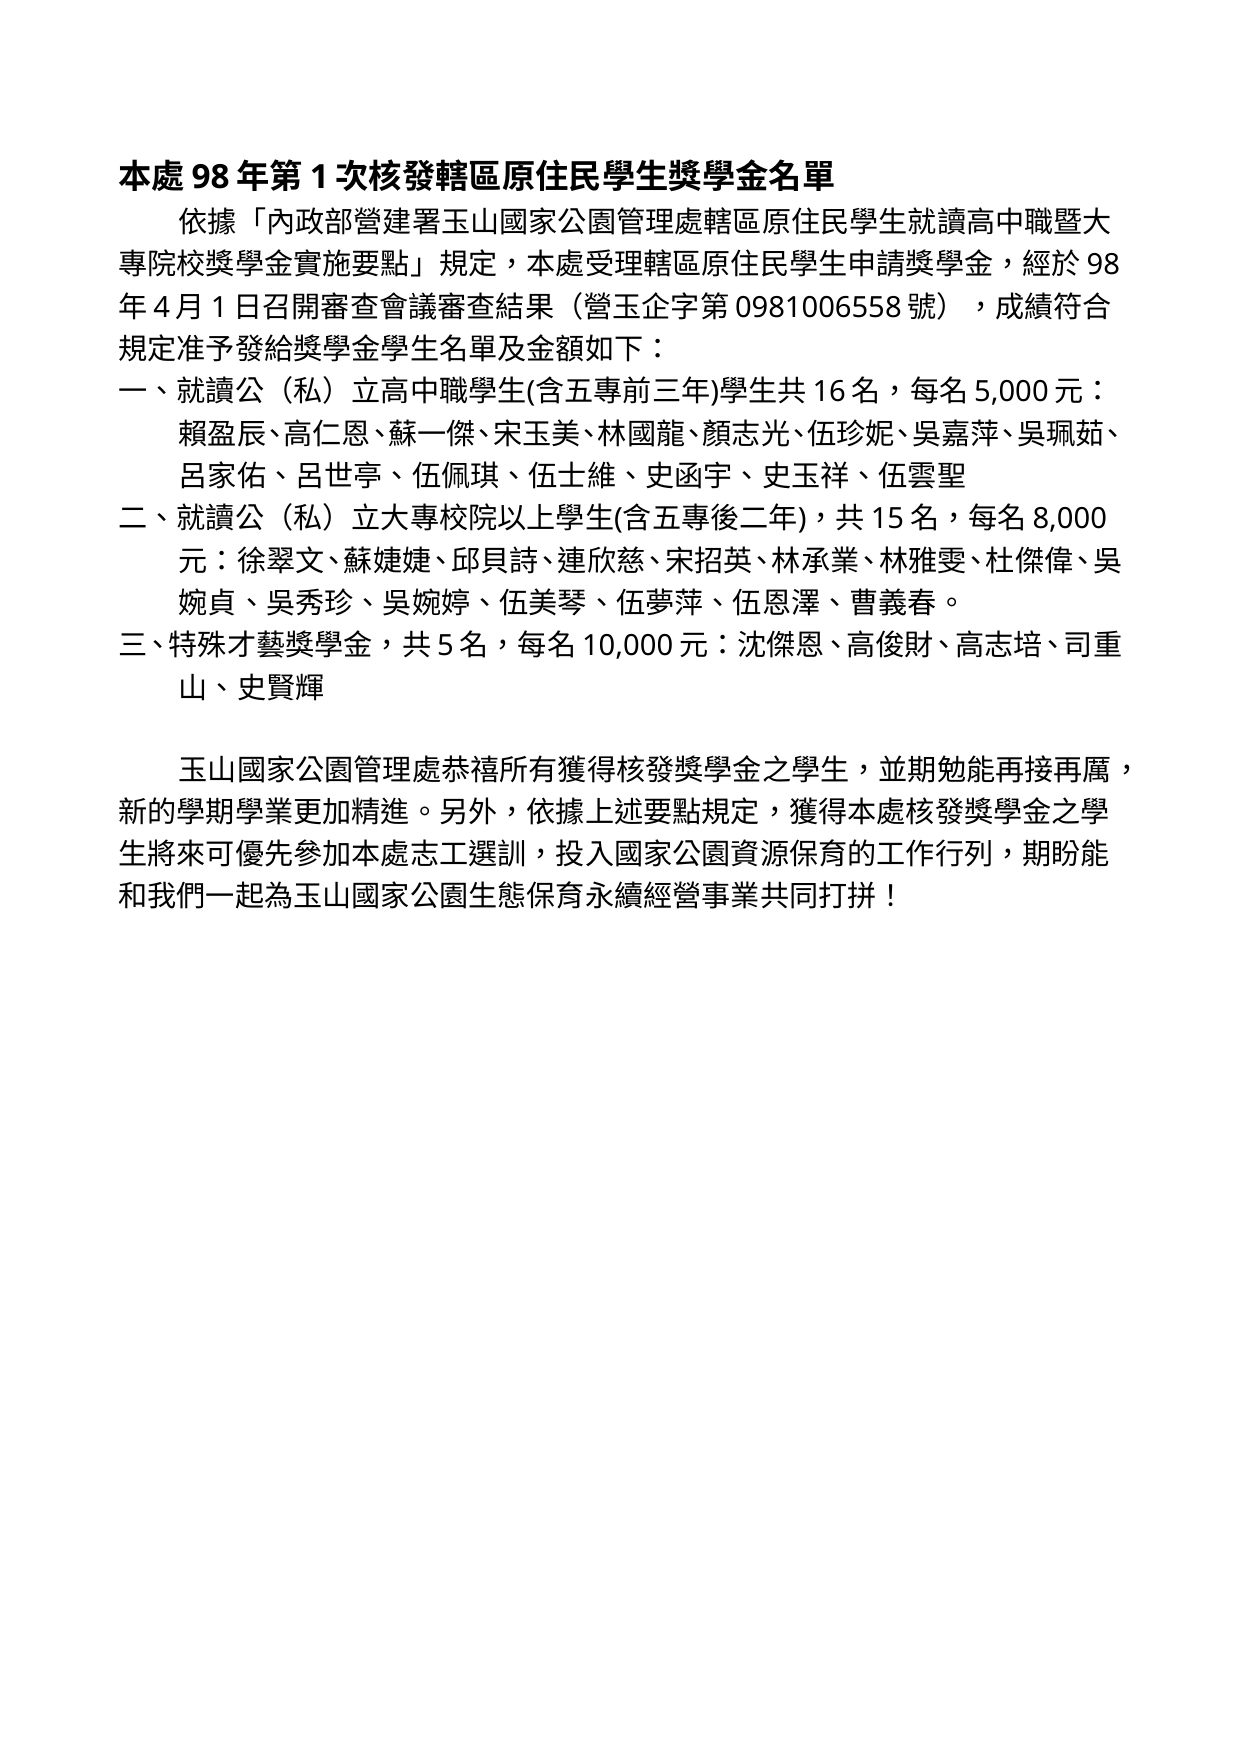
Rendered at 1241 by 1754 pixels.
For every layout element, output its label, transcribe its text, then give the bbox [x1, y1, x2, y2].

text 依據「內政部營建署玉山國家公園管理處轄區原住民學生就讀高中職暨大專院校獎學金實施要點」規定，本處受理轄區原住民學生申請獎學金，經於98年4月1日召開審查會議審查結果（營玉企字第0981006558號），成績符合規定准予發給獎學金學生名單及金額如下： [118, 198, 1122, 368]
text 一、就讀公（私）立高中職學生(含五專前三年)學生共16名，每名5,000元：賴盈辰、高仁恩、蘇一傑、宋玉美、林國龍、顏志光、伍珍妮、吳嘉萍、吳珮茹、呂家佑、呂世亭、伍佩琪、伍士維、史函宇、史玉祥、伍雲聖 [118, 368, 1122, 495]
text 三、特殊才藝獎學金，共5名，每名10,000元：沈傑恩、高俊財、高志培、司重山、史賢輝 [118, 622, 1122, 706]
text 二、就讀公（私）立大專校院以上學生(含五專後二年)，共15名，每名8,000元：徐翠文、蘇婕婕、邱貝詩、連欣慈、宋招英、林承業、林雅雯、杜傑偉、吳婉貞、吳秀珍、吳婉婷、伍美琴、伍夢萍、伍恩澤、曹義春。 [118, 495, 1122, 622]
text 玉山國家公園管理處恭禧所有獲得核發獎學金之學生，並期勉能再接再厲，新的學期學業更加精進。另外，依據上述要點規定，獲得本處核發獎學金之學生將來可優先參加本處志工選訓，投入國家公園資源保育的工作行列，期盼能和我們一起為玉山國家公園生態保育永續經營事業共同打拼！ [118, 746, 1122, 915]
text 本處98年第1次核發轄區原住民學生獎學金名單 [118, 150, 1122, 198]
